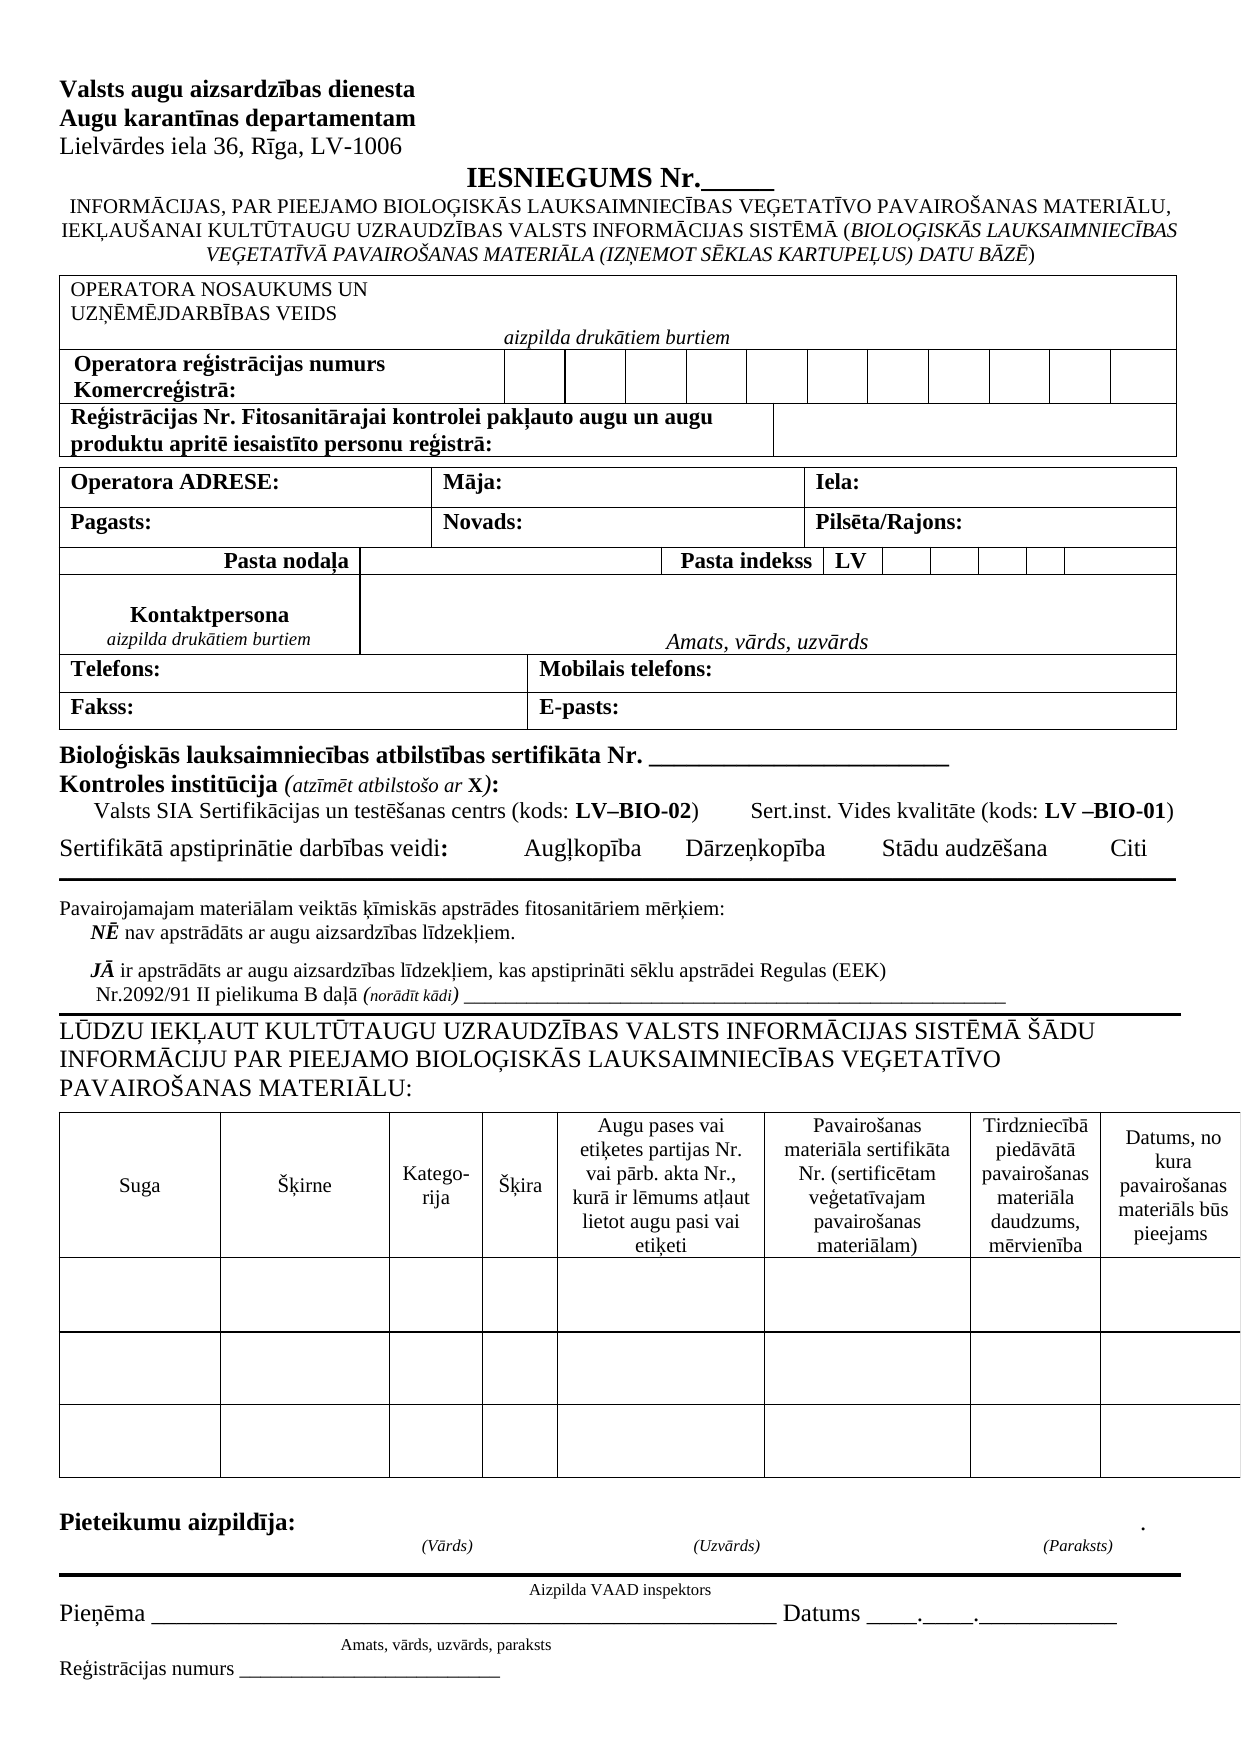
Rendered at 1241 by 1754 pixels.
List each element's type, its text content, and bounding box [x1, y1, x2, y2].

table_cell [1050, 350, 1110, 402]
table_header Šķirne [221, 1113, 389, 1257]
table_cell [221, 1405, 389, 1477]
table_cell LV [824, 548, 882, 574]
table_cell [558, 1405, 764, 1477]
table_cell [221, 1333, 389, 1404]
table_cell [60, 1405, 220, 1477]
table_cell Kontaktpersona aizpilda drukātiem burtiem [60, 575, 359, 654]
table_cell [60, 1333, 220, 1404]
table_cell [1101, 1333, 1240, 1404]
text IESNIEGUMS Nr._____ [59, 160, 1181, 194]
table_cell [483, 1333, 557, 1404]
table_cell Novads: [432, 508, 804, 547]
table_header Augu pases vai etiķetes partijas Nr. vai pārb. akta Nr., kurā ir lēmums atļaut lietot augu pasi vai etiķeti [558, 1113, 764, 1257]
table_cell [1101, 1405, 1240, 1477]
table_cell [774, 404, 1176, 456]
table_cell Telefons: [60, 655, 527, 692]
table_cell [765, 1333, 970, 1404]
table_cell [390, 1405, 482, 1477]
text Sertifikātā apstiprinātie darbības veidi: Augļkopība Dārzeņkopība Stādu audzēšana Citi [59, 833, 1181, 862]
text Informācijas, par pieejamo bioloģiskās lauksaimniecības Veģetatīvo pavairošanas materiālu, IEKĻAUŠANAI Kultūtaugu uzraudzības valsts informācijas sistēmā (BIOLOĢISKĀS LAUKSAIMNIECĪBAS Veģetatīvā pavairošanas materiāla (izņemot sēklas kartupeļus) DATU BĀZĒ) [59, 194, 1181, 266]
table_cell [361, 548, 661, 574]
text Valsts SIA Sertifikācijas un testēšanas centrs (kods: LV–BIO-02) Sert.inst. Vides kvalitāte (kods: LV –BIO-01) [59, 797, 1181, 824]
table_cell [1065, 548, 1176, 574]
table_header Operatora nosaukums Un UZŅĒMĒJDARBĪBAS VEIDS aizpilda drukātiem burtiem [60, 276, 1176, 349]
table_cell [558, 1258, 764, 1331]
table_header Tirdzniecībā piedāvātā pavairošanas materiāla daudzums, mērvienība [971, 1113, 1100, 1257]
table_header Māja: [432, 468, 804, 507]
table_cell Operatora reģistrācijas numurs Komercreģistrā: [60, 350, 504, 402]
table_cell Reģistrācijas Nr. Fitosanitārajai kontrolei pakļauto augu un augu produktu apritē iesaistīto personu reģistrā: [60, 404, 773, 456]
text JĀ ir apstrādāts ar augu aizsardzības līdzekļiem, kas apstiprināti sēklu apstrādei Regulas (EEK) [59, 958, 1181, 982]
table_cell Pilsēta/Rajons: [805, 508, 1176, 547]
table_cell [626, 350, 686, 402]
table_cell [990, 350, 1049, 402]
text Kontroles institūcija (atzīmēt atbilstošo ar X): [59, 769, 1181, 797]
table_cell [868, 350, 928, 402]
text Augu karantīnas departamentam [59, 103, 1181, 131]
table_header Datums, no kura pavairošanas materiāls būs pieejams [1101, 1113, 1240, 1257]
text Lielvārdes iela 36, Rīga, LV-1006 [59, 131, 1181, 160]
table_cell [566, 350, 625, 402]
table_header Operatora ADRESE: [60, 468, 431, 507]
text (Vārds) (Uzvārds) (Paraksts) [59, 1536, 1181, 1555]
table_cell [1101, 1258, 1240, 1331]
text ______________________________________________________________________________________________________________________________________ [59, 862, 1181, 881]
table_cell [687, 350, 746, 402]
table_cell [390, 1333, 482, 1404]
table_cell [483, 1405, 557, 1477]
table_header Pavairošanas materiāla sertifikāta Nr. (sertificētam veģetatīvajam pavairošanas materiālam) [765, 1113, 970, 1257]
text LŪDZU IEKĻAUT Kultūtaugu uzraudzības valsts informācijas sistēmā ŠĀDU INFORMĀCIJU PAR pieejamo bioloģiskās lauksaimniecības VeĢetatīvo pavairošanas materiālu: [59, 1016, 1181, 1102]
table_cell [505, 350, 564, 402]
table_cell [883, 548, 930, 574]
table_header Iela: [805, 468, 1176, 507]
table_cell [747, 350, 807, 402]
table_cell E-pasts: [528, 693, 1176, 729]
table_cell Pagasts: [60, 508, 431, 547]
table_cell Amats, vārds, uzvārds [361, 575, 1176, 654]
table_header Šķira [483, 1113, 557, 1257]
table_header Suga [60, 1113, 220, 1257]
text NĒ nav apstrādāts ar augu aizsardzības līdzekļiem. [59, 920, 1181, 944]
table_cell [483, 1258, 557, 1331]
table_cell [979, 548, 1026, 574]
table_cell [971, 1258, 1100, 1331]
table_cell [390, 1258, 482, 1331]
table_cell Pasta nodaļa [60, 548, 359, 574]
text Pieteikumu aizpildīja: . [59, 1507, 1181, 1536]
table_cell Mobilais telefons: [528, 655, 1176, 692]
table_cell [1111, 350, 1176, 402]
text Valsts augu aizsardzības dienesta [59, 74, 1181, 103]
table_cell [765, 1405, 970, 1477]
table_cell Pasta indekss [662, 548, 823, 574]
table_cell [931, 548, 978, 574]
table_cell [808, 350, 867, 402]
text Bioloģiskās lauksaimniecības atbilstības sertifikāta Nr. ________________________ [59, 740, 1181, 769]
text Pavairojamajam materiālam veiktās ķīmiskās apstrādes fitosanitāriem mērķiem: [59, 896, 1181, 920]
table_cell [1027, 548, 1064, 574]
table_header Katego- rija [390, 1113, 482, 1257]
table_cell [60, 1258, 220, 1331]
table_cell [971, 1333, 1100, 1404]
table_cell [221, 1258, 389, 1331]
table_cell Fakss: [60, 693, 527, 729]
table_cell [558, 1333, 764, 1404]
text Nr.2092/91 II pielikuma B daļā (norādīt kādi) ____________________________________________________ [59, 982, 1181, 1013]
table_cell [971, 1405, 1100, 1477]
table_cell [929, 350, 989, 402]
table_cell [765, 1258, 970, 1331]
